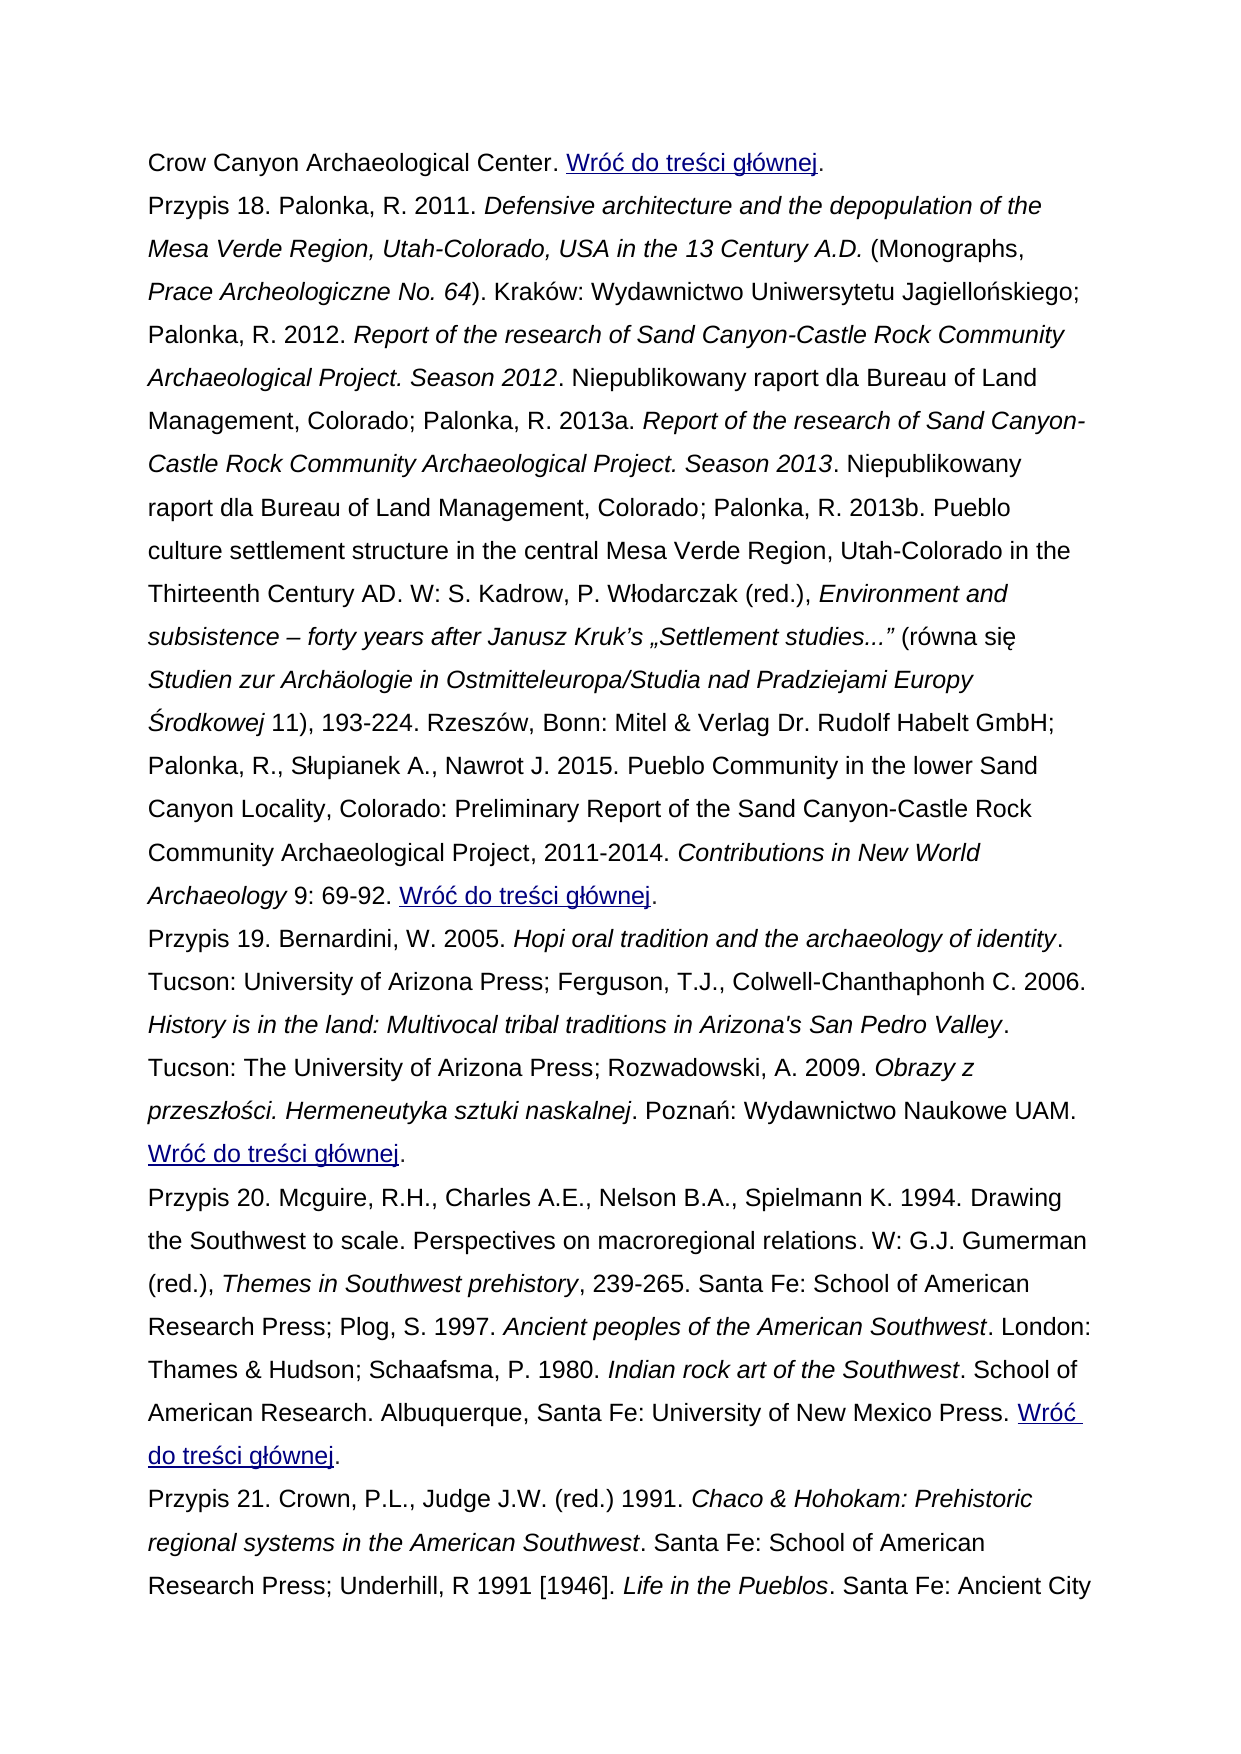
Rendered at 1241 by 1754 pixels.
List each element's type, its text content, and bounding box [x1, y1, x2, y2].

text Crow Canyon Archaeological Center. Wróć do treści głównej. [148, 148, 1093, 176]
text Przypis 19. Bernardini, W. 2005. Hopi oral tradition and the archaeology of identity. Tucson: University of Arizona Press; Ferguson, T.J., Colwell-Chanthaphonh C. 2006. History is in the land: Multivocal tribal traditions in Arizona's San Pedro Valley. Tucson: The University of Arizona Press; Rozwadowski, A. 2009. Obrazy z przeszłości. Hermeneutyka sztuki naskalnej. Poznań: Wydawnictwo Naukowe UAM. Wróć do treści głównej. [148, 924, 1093, 1168]
text Przypis 21. Crown, P.L., Judge J.W. (red.) 1991. Chaco & Hohokam: Prehistoric regional systems in the American Southwest. Santa Fe: School of American Research Press; Underhill, R 1991 [1946]. Life in the Pueblos. Santa Fe: Ancient City [148, 1484, 1093, 1599]
text Przypis 20. Mcguire, R.H., Charles A.E., Nelson B.A., Spielmann K. 1994. Drawing the Southwest to scale. Perspectives on macroregional relations. W: G.J. Gumerman (red.), Themes in Southwest prehistory, 239-265. Santa Fe: School of American Research Press; Plog, S. 1997. Ancient peoples of the American Southwest. London: Thames & Hudson; Schaafsma, P. 1980. Indian rock art of the Southwest. School of American Research. Albuquerque, Santa Fe: University of New Mexico Press. Wróć do treści głównej. [148, 1183, 1093, 1470]
text Przypis 18. Palonka, R. 2011. Defensive architecture and the depopulation of the Mesa Verde Region, Utah-Colorado, USA in the 13 Century A.D. (Monographs, Prace Archeologiczne No. 64). Kraków: Wydawnictwo Uniwersytetu Jagiellońskiego; Palonka, R. 2012. Report of the research of Sand Canyon-Castle Rock Community Archaeological Project. Season 2012. Niepublikowany raport dla Bureau of Land Management, Colorado; Palonka, R. 2013a. Report of the research of Sand Canyon-Castle Rock Community Archaeological Project. Season 2013. Niepublikowany raport dla Bureau of Land Management, Colorado; Palonka, R. 2013b. Pueblo culture settlement structure in the central Mesa Verde Region, Utah-Colorado in the Thirteenth Century AD. W: S. Kadrow, P. Włodarczak (red.), Environment and subsistence – forty years after Janusz Kruk’s „Settlement studies...” (równa się Studien zur Archäologie in Ostmitteleuropa/Studia nad Pradziejami Europy Środkowej 11), 193-224. Rzeszów, Bonn: Mitel & Verlag Dr. Rudolf Habelt GmbH; Palonka, R., Słupianek A., Nawrot J. 2015. Pueblo Community in the lower Sand Canyon Locality, Colorado: Preliminary Report of the Sand Canyon-Castle Rock Community Archaeological Project, 2011-2014. Contributions in New World Archaeology 9: 69-92. Wróć do treści głównej. [148, 191, 1093, 909]
